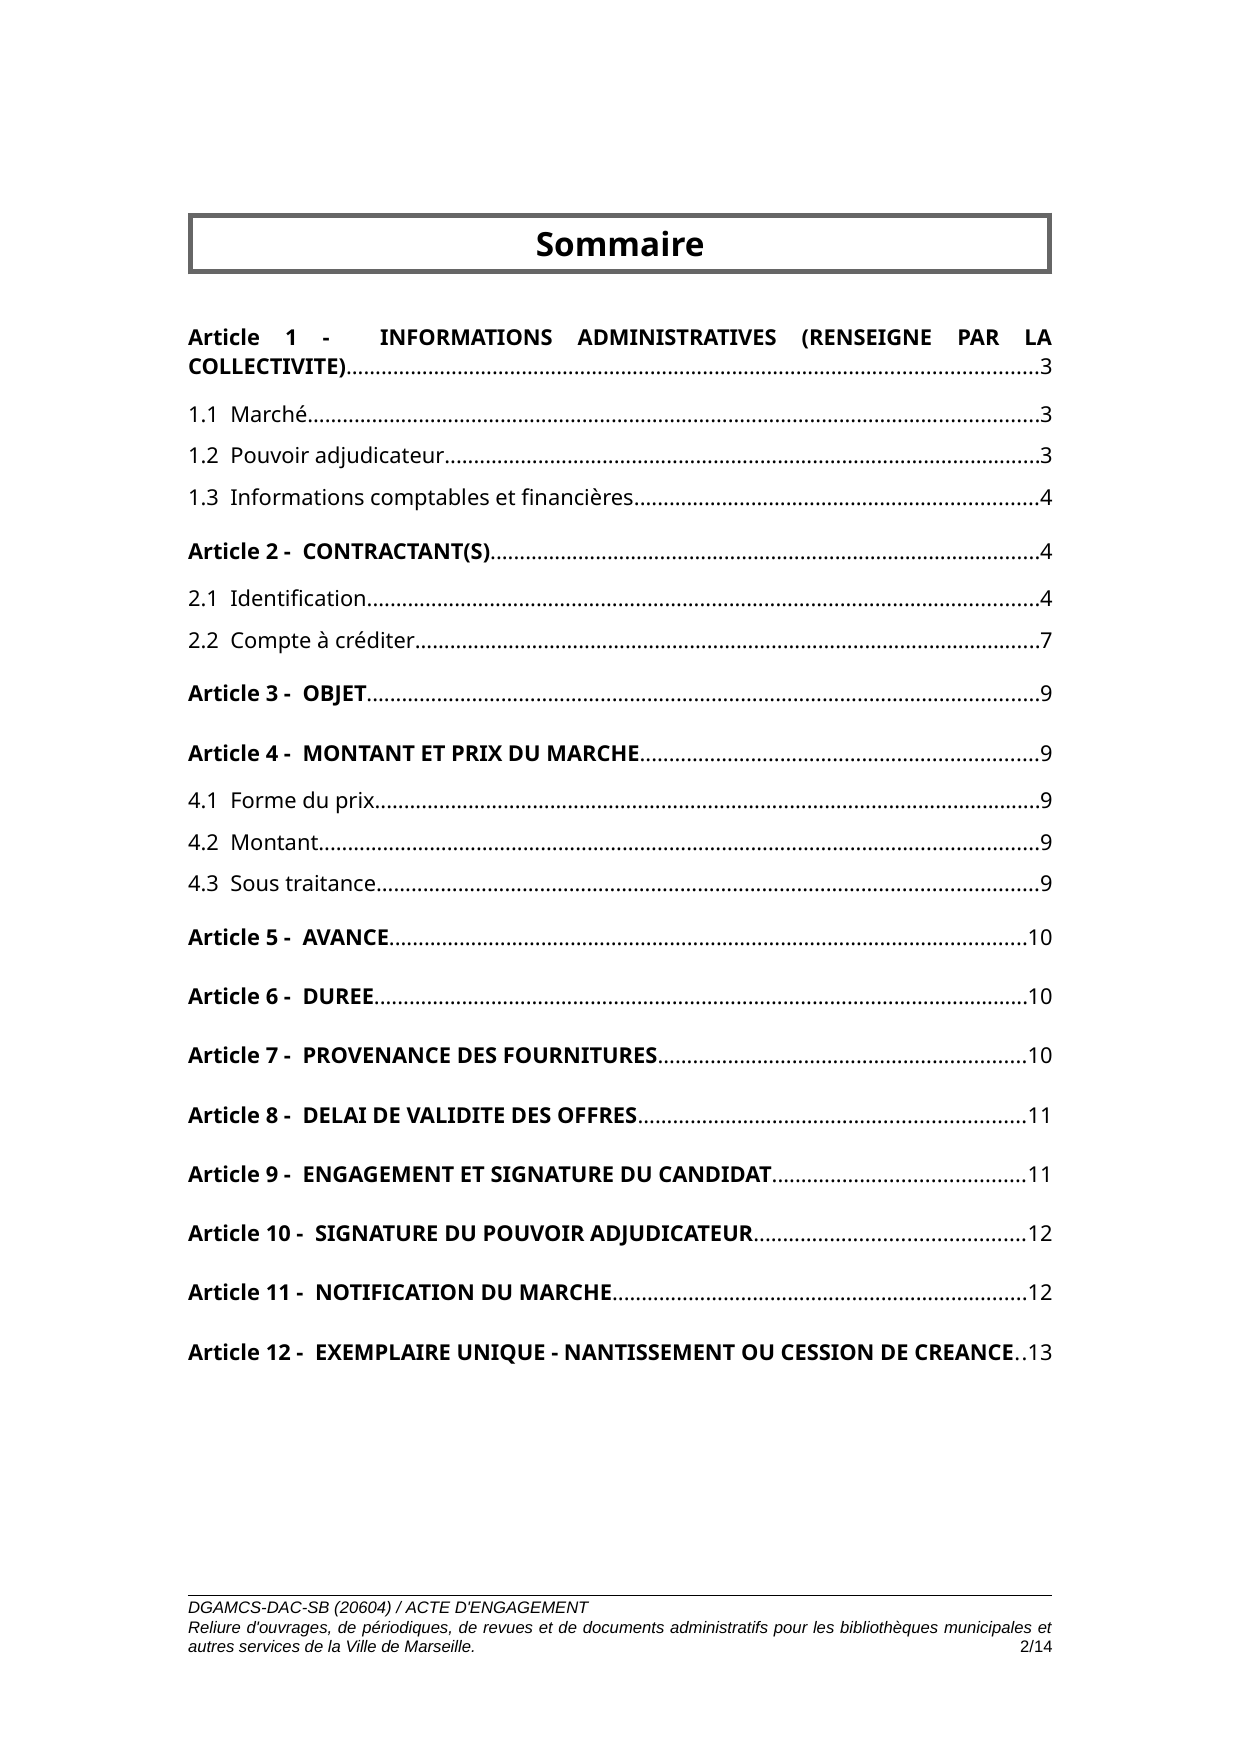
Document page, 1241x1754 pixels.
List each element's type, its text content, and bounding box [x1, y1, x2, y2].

text Article 3 - OBJET 9 [188, 678, 1052, 708]
text Article 9 - ENGAGEMENT ET SIGNATURE DU CANDIDAT 11 [188, 1159, 1052, 1189]
text 2.1 Identification 4 [188, 583, 1052, 613]
text Article 5 - AVANCE 10 [188, 922, 1052, 952]
subtitle Sommaire [193, 218, 1047, 269]
text 1.3 Informations comptables et financières 4 [188, 482, 1052, 512]
text 4.3 Sous traitance 9 [188, 868, 1052, 898]
text Article 12 - EXEMPLAIRE UNIQUE - NANTISSEMENT OU CESSION DE CREANCE 13 [188, 1337, 1052, 1366]
text Article 8 - DELAI DE VALIDITE DES OFFRES 11 [188, 1099, 1052, 1129]
text 1.1 Marché 3 [188, 399, 1052, 429]
text 1.2 Pouvoir adjudicateur 3 [188, 441, 1052, 470]
text Article 6 - DUREE 10 [188, 981, 1052, 1011]
text Article 7 - PROVENANCE DES FOURNITURES 10 [188, 1040, 1052, 1070]
text Article 11 - NOTIFICATION DU MARCHE 12 [188, 1277, 1052, 1307]
text Article 10 - SIGNATURE DU POUVOIR ADJUDICATEUR 12 [188, 1218, 1052, 1248]
text 4.1 Forme du prix 9 [188, 785, 1052, 815]
text 2.2 Compte à créditer 7 [188, 625, 1052, 654]
text Article 4 - MONTANT ET PRIX DU MARCHE 9 [188, 737, 1052, 767]
text Article 2 - CONTRACTANT(S) 4 [188, 536, 1052, 565]
text 4.2 Montant 9 [188, 827, 1052, 856]
text Article 1 - INFORMATIONS ADMINISTRATIVES (RENSEIGNE PAR LA COLLECTIVITE) 3 [188, 322, 1052, 381]
